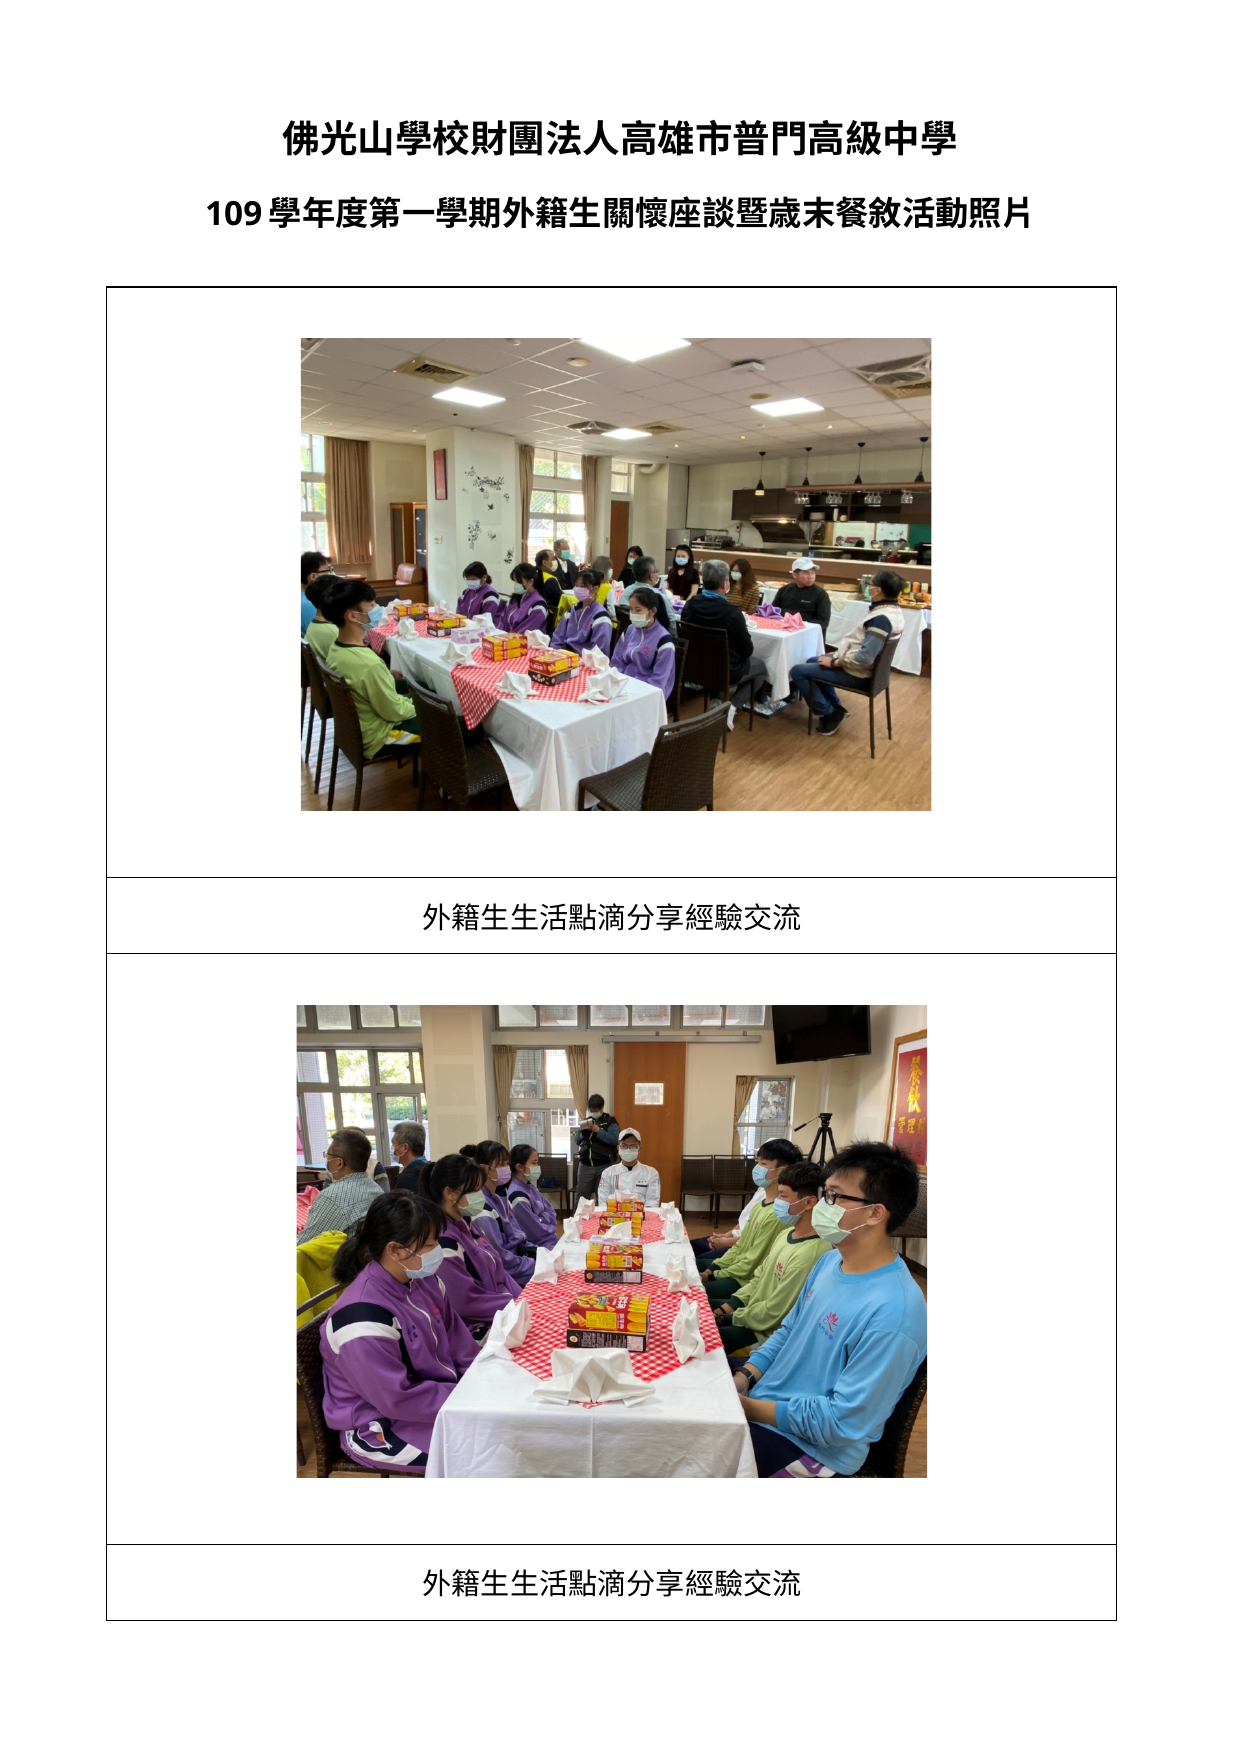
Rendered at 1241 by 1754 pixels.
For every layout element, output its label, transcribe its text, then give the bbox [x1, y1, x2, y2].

picture [296, 1005, 928, 1478]
picture [300, 338, 932, 811]
text 佛光山學校財團法人高雄市普門高級中學 [118, 99, 1122, 174]
table_header [107, 288, 1116, 877]
table_cell 外籍生生活點滴分享經驗交流 [107, 1545, 1116, 1619]
table_cell 外籍生生活點滴分享經驗交流 [107, 878, 1116, 953]
table_cell [107, 954, 1116, 1543]
text 109學年度第一學期外籍生關懷座談暨歳末餐敘活動照片 [118, 174, 1122, 249]
